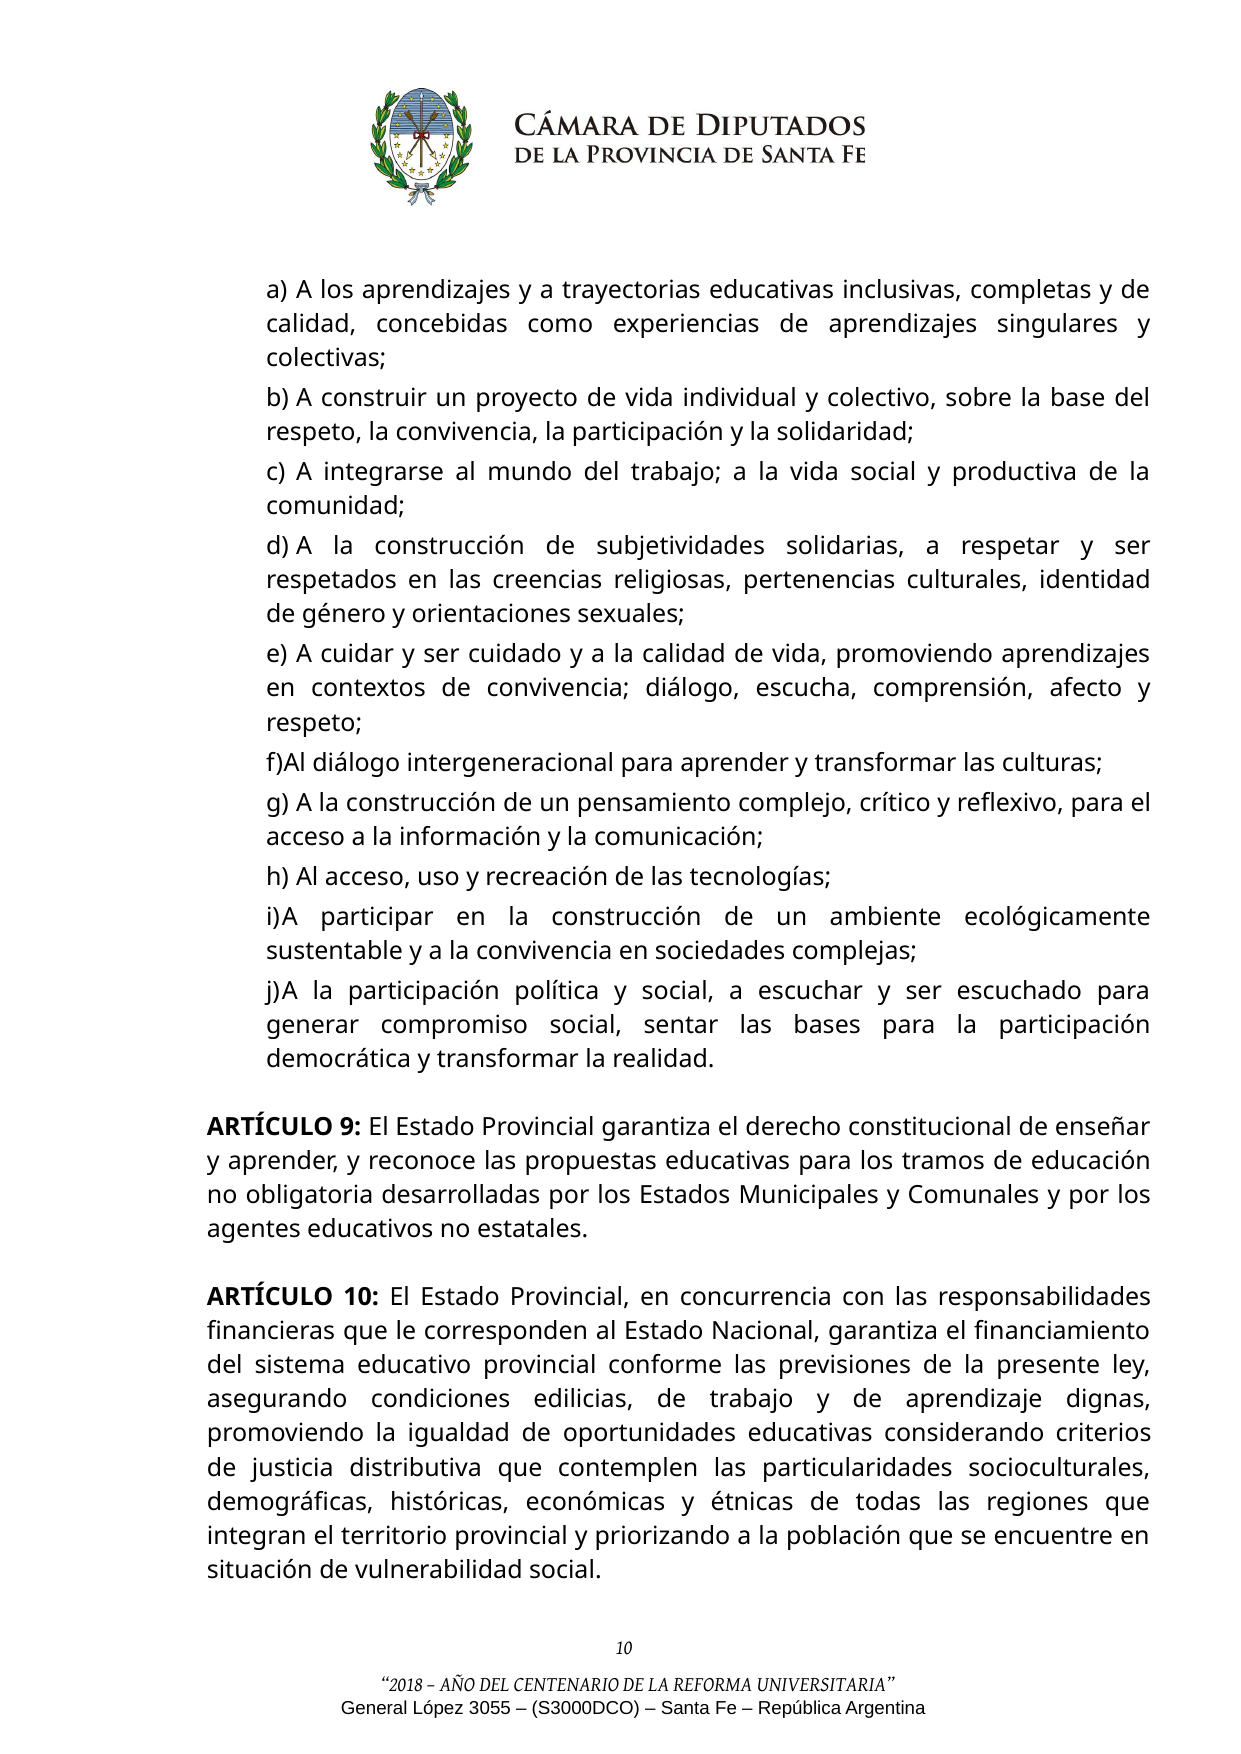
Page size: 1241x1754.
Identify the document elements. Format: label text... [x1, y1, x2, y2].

list A integrarse al mundo del trabajo; a la vida social y productiva de la comunidad; [266, 454, 1152, 522]
list Al acceso, uso y recreación de las tecnologías; [266, 858, 1152, 892]
picture [370, 88, 866, 210]
text ARTÍCULO 9: El Estado Provincial garantiza el derecho constitucional de enseñar y aprender, y reconoce las propuestas educativas para los tramos de educación no obligatoria desarrolladas por los Estados Municipales y Comunales y por los agentes educativos no estatales. [207, 1108, 1152, 1245]
list A la construcción de un pensamiento complejo, crítico y reflexivo, para el acceso a la información y la comunicación; [266, 784, 1152, 852]
list A construir un proyecto de vida individual y colectivo, sobre la base del respeto, la convivencia, la participación y la solidaridad; [266, 380, 1152, 448]
text ARTÍCULO 10: El Estado Provincial, en concurrencia con las responsabilidades financieras que le corresponden al Estado Nacional, garantiza el financiamiento del sistema educativo provincial conforme las previsiones de la presente ley, asegurando condiciones edilicias, de trabajo y de aprendizaje dignas, promoviendo la igualdad de oportunidades educativas considerando criterios de justicia distributiva que contemplen las particularidades socioculturales, demográficas, históricas, económicas y étnicas de todas las regiones que integran el territorio provincial y priorizando a la población que se encuentre en situación de vulnerabilidad social. [207, 1279, 1152, 1585]
list A cuidar y ser cuidado y a la calidad de vida, promoviendo aprendizajes en contextos de convivencia; diálogo, escucha, comprensión, afecto y respeto; [266, 636, 1152, 738]
list A la participación política y social, a escuchar y ser escuchado para generar compromiso social, sentar las bases para la participación democrática y transformar la realidad. [266, 972, 1152, 1074]
list A los aprendizajes y a trayectorias educativas inclusivas, completas y de calidad, concebidas como experiencias de aprendizajes singulares y colectivas; [266, 272, 1152, 374]
list Al diálogo intergeneracional para aprender y transformar las culturas; [266, 744, 1152, 778]
list A participar en la construcción de un ambiente ecológicamente sustentable y a la convivencia en sociedades complejas; [266, 898, 1152, 966]
list A la construcción de subjetividades solidarias, a respetar y ser respetados en las creencias religiosas, pertenencias culturales, identidad de género y orientaciones sexuales; [266, 528, 1152, 630]
